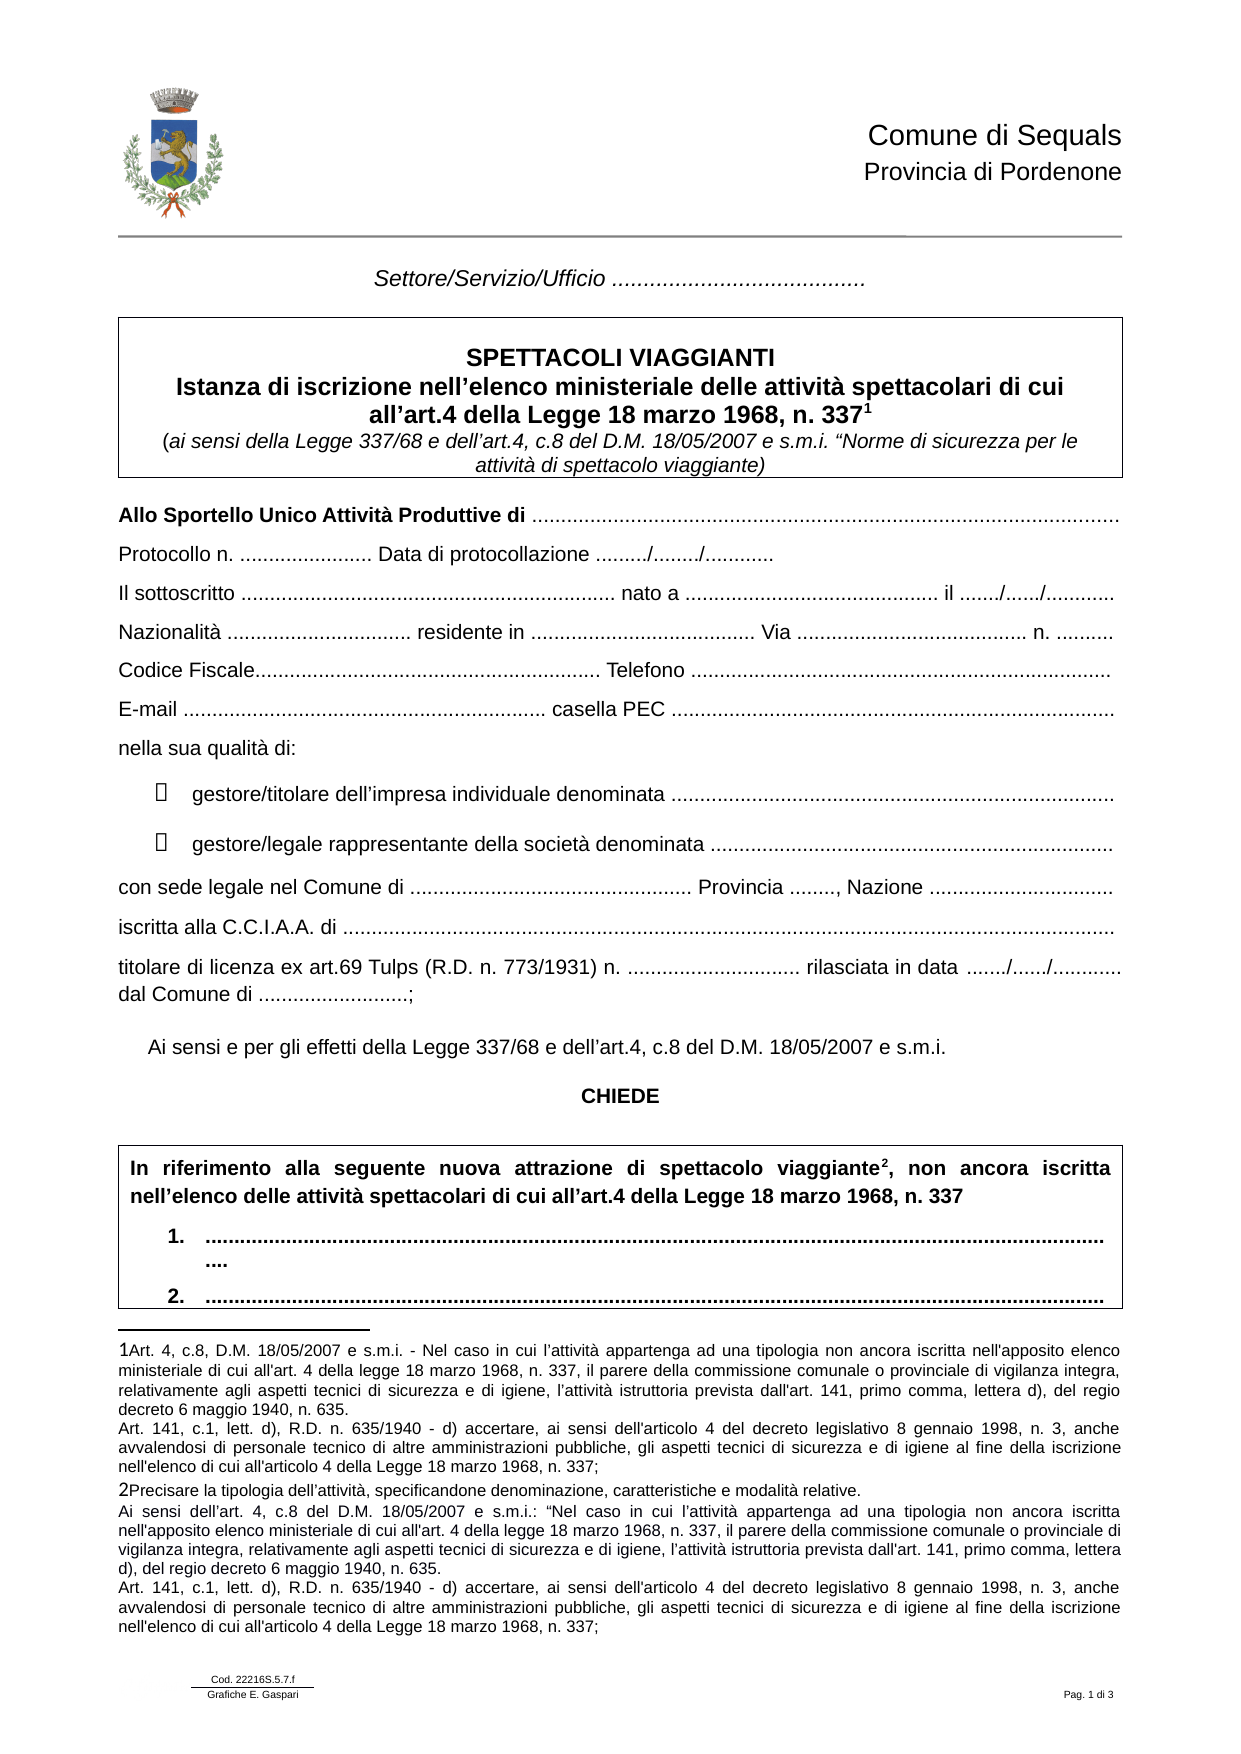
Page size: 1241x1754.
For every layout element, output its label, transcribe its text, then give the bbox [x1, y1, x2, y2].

text Settore/Servizio/Ufficio ........................................ [118, 265, 1122, 291]
text Comune di Sequals [224, 118, 1122, 152]
table_header SPETTACOLI VIAGGIANTI Istanza di iscrizione nell’elenco ministeriale delle attività spettacolari di cui all’art.4 della Legge 18 marzo 1968, n. 337 (ai sensi della Legge 337/68 e dell’art.4, c.8 del D.M. 18/05/2007 e s.m.i. “Norme di sicurezza per le attività di spettacolo viaggiante) [119, 318, 1122, 477]
text iscritta alla C.C.I.A.A. di ...................................................................................................................................... [118, 915, 1122, 939]
text Protocollo n. ....................... Data di protocollazione ........./......../............ [118, 542, 1122, 566]
text nella sua qualità di: [118, 736, 1122, 760]
text  gestore/titolare dell’impresa individuale denominata ............................................................................. [153, 775, 1122, 809]
text con sede legale nel Comune di ................................................. Provincia ........, Nazione ................................ [118, 875, 1122, 899]
text Il sottoscritto ................................................................. nato a ............................................ il ......./....../............ [118, 581, 1122, 604]
text E-mail ............................................................... casella PEC ............................................................................. [118, 697, 1122, 721]
text Provincia di Pordenone [224, 157, 1122, 185]
text Nazionalità ................................ residente in ....................................... Via ........................................ n. .......... [118, 619, 1122, 643]
text Allo Sportello Unico Attività Produttive di [118, 503, 1122, 527]
text  gestore/legale rappresentante della società denominata ...................................................................... [153, 825, 1122, 859]
text Codice Fiscale............................................................ Telefono ......................................................................... [118, 658, 1122, 682]
text titolare di licenza ex art.69 Tulps (R.D. n. 773/1931) n. .............................. rilasciata in data ......./....../............ dal Comune di ..........................; [118, 955, 1122, 1006]
picture [122, 87, 224, 219]
subtitle CHIEDE [118, 1084, 1122, 1108]
text Ai sensi e per gli effetti della Legge 337/68 e dell’art.4, c.8 del D.M. 18/05/2007 e s.m.i. [118, 1035, 1122, 1059]
table_header In riferimento alla seguente nuova attrazione di spettacolo viaggiante, non ancora iscritta nell’elenco delle attività spettacolari di cui all’art.4 della Legge 18 marzo 1968, n. 337 ................................................................................................................................................................ ................................................................................................................................................................ ................................................................................................................................................................ ................................................................................................................................................................ l’attivazione della C.C.P.V.L.P.S. al fine dell’iscrizione nell’elenco ministeriale ex art. 4, L. 337/68, affinché verifichi l’idoneità della documentazione tecnica illustrativa e certificativa allegata, sottoscritta da professionista abilitato, direttamente o tramite apposita certificazione da parte di organismo di certificazione accreditato, atta a dimostrare la sussistenza dei requisiti tecnici di cui all'art.3 del D.M. 18/05/2007 e s.m.i., comprensiva di: copia del manuale di uso e manutenzione dell’attività, redatto dal costruttore con le istruzioni complete, incluse quelle relative al montaggio e smontaggio, al funzionamento e alla manutenzione; copia del libretto dell’attività. sottoponga l’attività ad un controllo di regolare funzionamento nelle ordinarie condizioni di esercizio, accertando l’esistenza di un verbale di collaudo redatto da professionista abilitato o di apposita certificazione da parte di organismo di certificazione accreditato. Il controllo viene richiesto a partire dal giorno ....../....../............ Ai fini della competenza della Commissione, si evidenzia che la capienza presunta di ogni singola attrazione è  inferiore  superiore ai 1.300 posti. [119, 1146, 1122, 1308]
